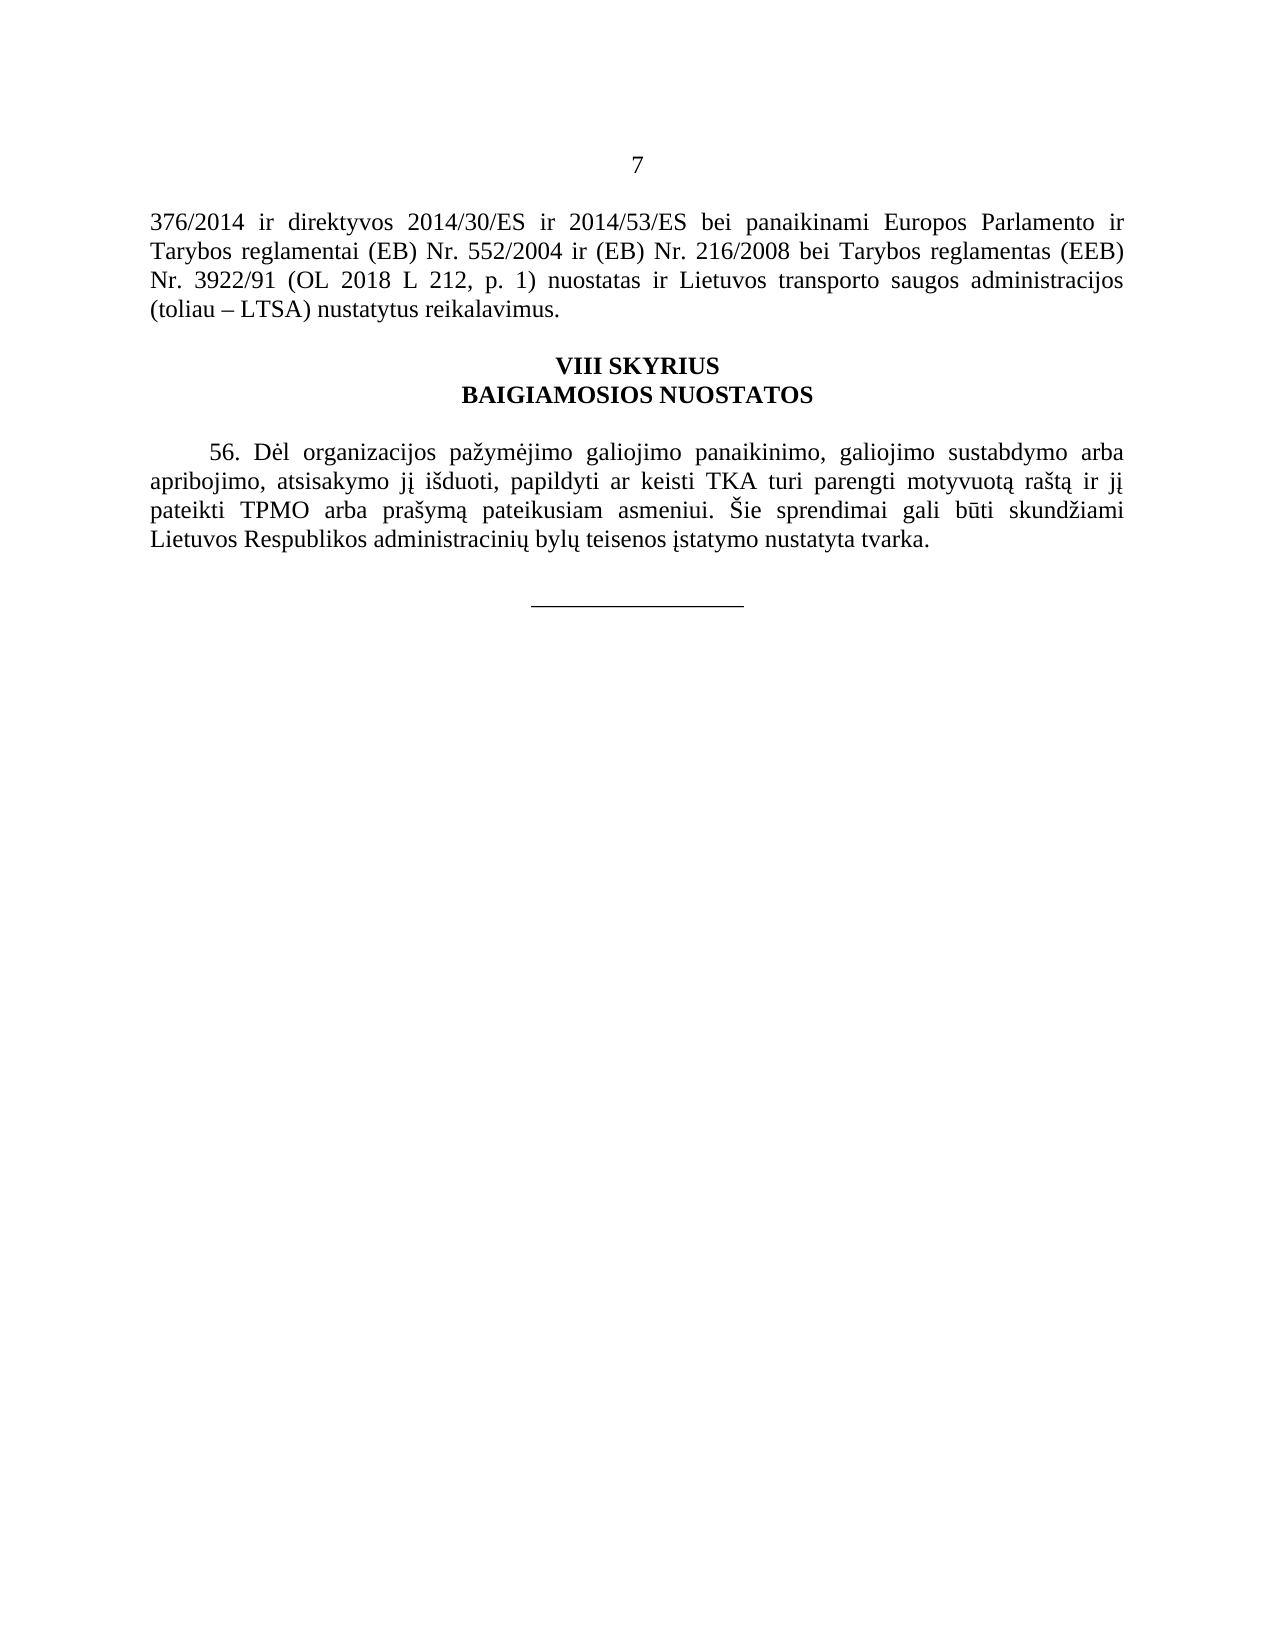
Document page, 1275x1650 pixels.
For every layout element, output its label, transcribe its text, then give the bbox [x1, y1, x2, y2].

text _________________ [150, 581, 1125, 610]
text 56. Dėl organizacijos pažymėjimo galiojimo panaikinimo, galiojimo sustabdymo arba apribojimo, atsisakymo jį išduoti, papildyti ar keisti TKA turi parengti motyvuotą raštą ir jį pateikti TPMO arba prašymą pateikusiam asmeniui. Šie sprendimai gali būti skundžiami Lietuvos Respublikos administracinių bylų teisenos įstatymo nustatyta tvarka. [150, 437, 1125, 552]
text BAIGIAMOSIOS NUOSTATOS [150, 380, 1125, 409]
text VIII SKYRIUS [150, 351, 1125, 380]
text 376/2014 ir direktyvos 2014/30/ES ir 2014/53/ES bei panaikinami Europos Parlamento ir Tarybos reglamentai (EB) Nr. 552/2004 ir (EB) Nr. 216/2008 bei Tarybos reglamentas (EEB) Nr. 3922/91 (OL 2018 L 212, p. 1) nuostatas ir Lietuvos transporto saugos administracijos (toliau – LTSA) nustatytus reikalavimus. [150, 207, 1125, 322]
